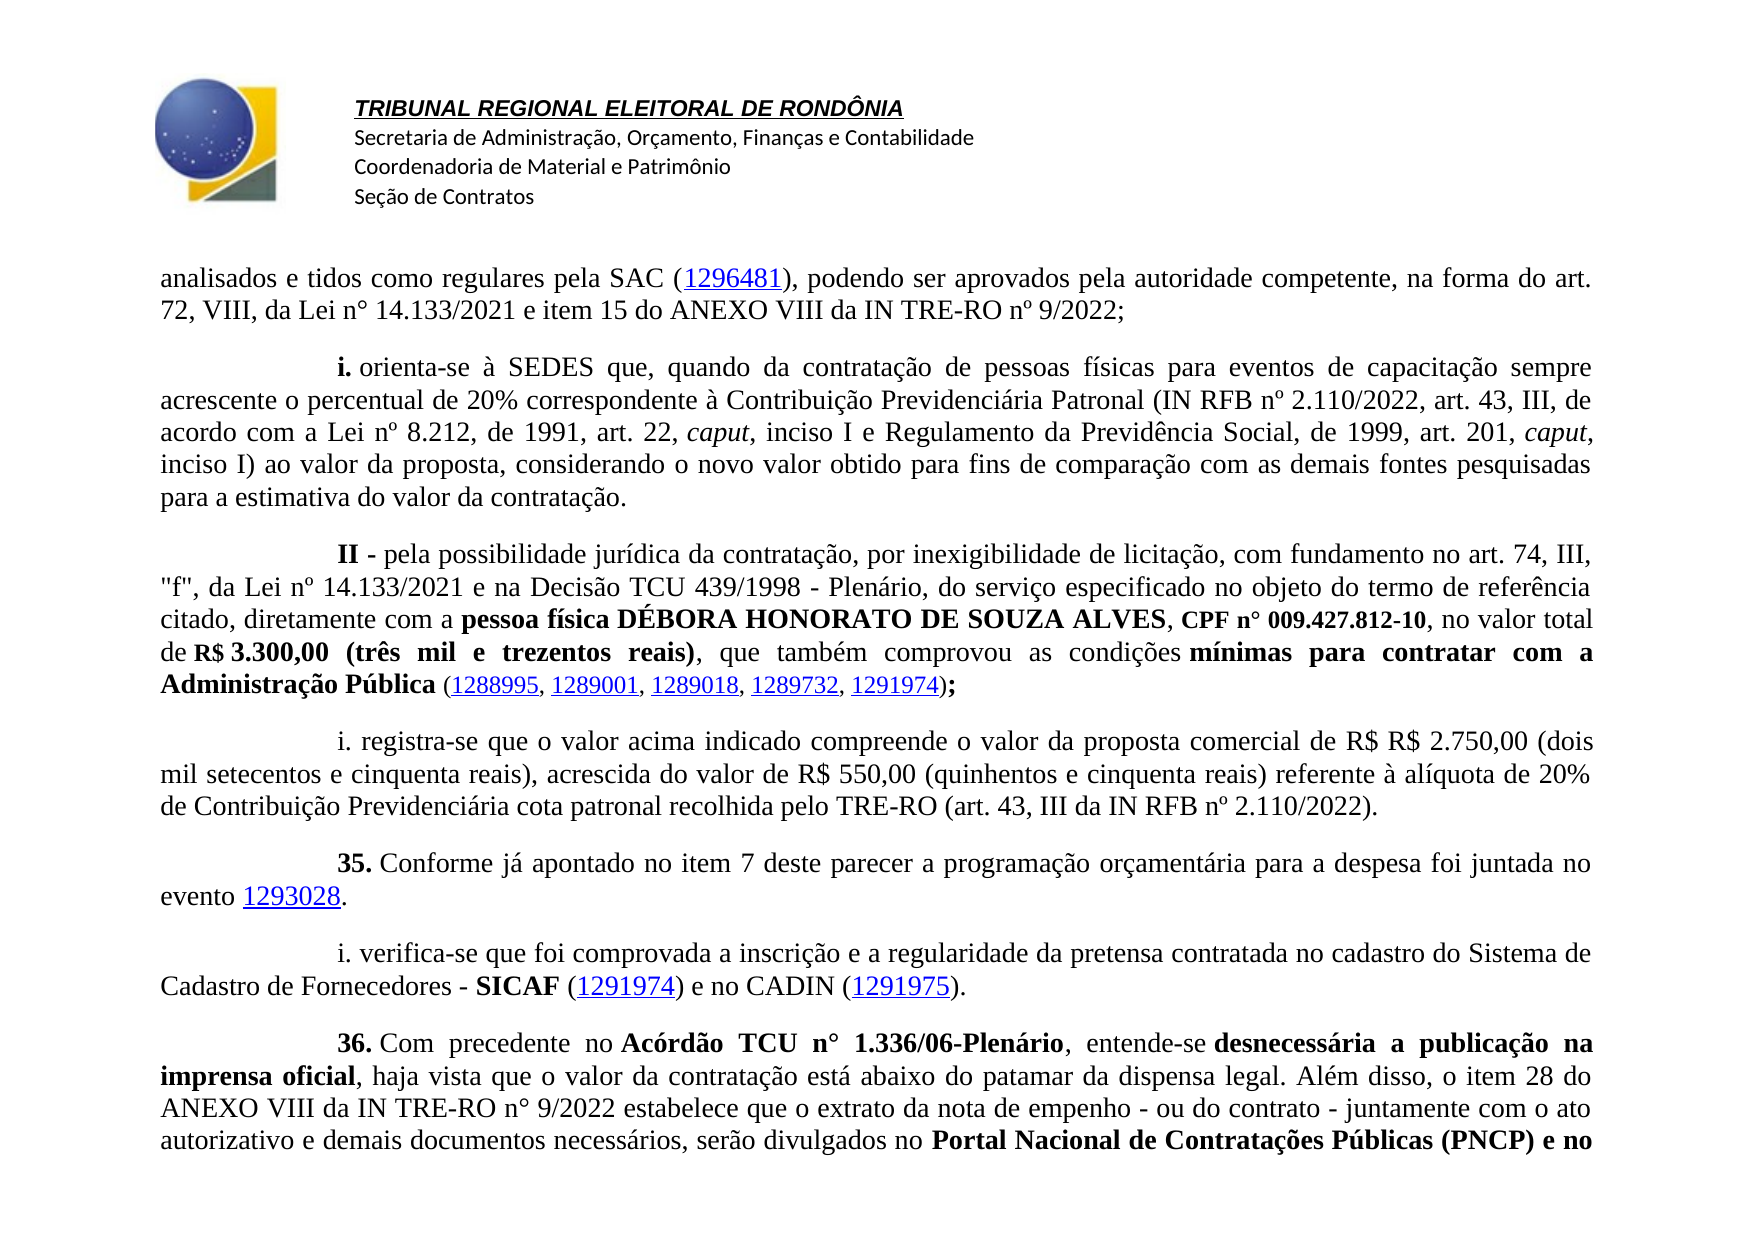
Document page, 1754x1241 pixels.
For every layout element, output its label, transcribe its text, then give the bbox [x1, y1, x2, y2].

text 35. Conforme já apontado no item 7 deste parecer a programação orçamentária para a despesa foi juntada no evento 1293028. [160, 847, 1594, 911]
text analisados e tidos como regulares pela SAC (1296481), podendo ser aprovados pela autoridade competente, na forma do art. 72, VIII, da Lei n° 14.133/2021 e item 15 do ANEXO VIII da IN TRE-RO nº 9/2022; [160, 261, 1594, 325]
text i. registra-se que o valor acima indicado compreende o valor da proposta comercial de R$ R$ 2.750,00 (dois mil setecentos e cinquenta reais), acrescida do valor de R$ 550,00 (quinhentos e cinquenta reais) referente à alíquota de 20% de Contribuição Previdenciária cota patronal recolhida pelo TRE-RO (art. 43, III da IN RFB nº 2.110/2022). [160, 724, 1594, 822]
text II - pela possibilidade jurídica da contratação, por inexigibilidade de licitação, com fundamento no art. 74, III, "f", da Lei nº 14.133/2021 e na Decisão TCU 439/1998 - Plenário, do serviço especificado no objeto do termo de referência citado, diretamente com a pessoa física DÉBORA HONORATO DE SOUZA ALVES, CPF n° 009.427.812-10, no valor total de R$ 3.300,00 (três mil e trezentos reais), que também comprovou as condições mínimas para contratar com a Administração Pública (1288995, 1289001, 1289018, 1289732, 1291974); [160, 537, 1594, 699]
text 36. Com precedente no Acórdão TCU n° 1.336/06-Plenário, entende-se desnecessária a publicação na imprensa oficial, haja vista que o valor da contratação está abaixo do patamar da dispensa legal. Além disso, o item 28 do ANEXO VIII da IN TRE-RO n° 9/2022 estabelece que o extrato da nota de empenho - ou do contrato - juntamente com o ato autorizativo e demais documentos necessários, serão divulgados no Portal Nacional de Contratações Públicas (PNCP) e no [160, 1026, 1594, 1156]
text i. verifica-se que foi comprovada a inscrição e a regularidade da pretensa contratada no cadastro do Sistema de Cadastro de Fornecedores - SICAF (1291974) e no CADIN (1291975). [160, 936, 1594, 1001]
text i. orienta-se à SEDES que, quando da contratação de pessoas físicas para eventos de capacitação sempre acrescente o percentual de 20% correspondente à Contribuição Previdenciária Patronal (IN RFB nº 2.110/2022, art. 43, III, de acordo com a Lei nº 8.212, de 1991, art. 22, caput, inciso I e Regulamento da Previdência Social, de 1999, art. 201, caput, inciso I) ao valor da proposta, considerando o novo valor obtido para fins de comparação com as demais fontes pesquisadas para a estimativa do valor da contratação. [160, 350, 1594, 512]
